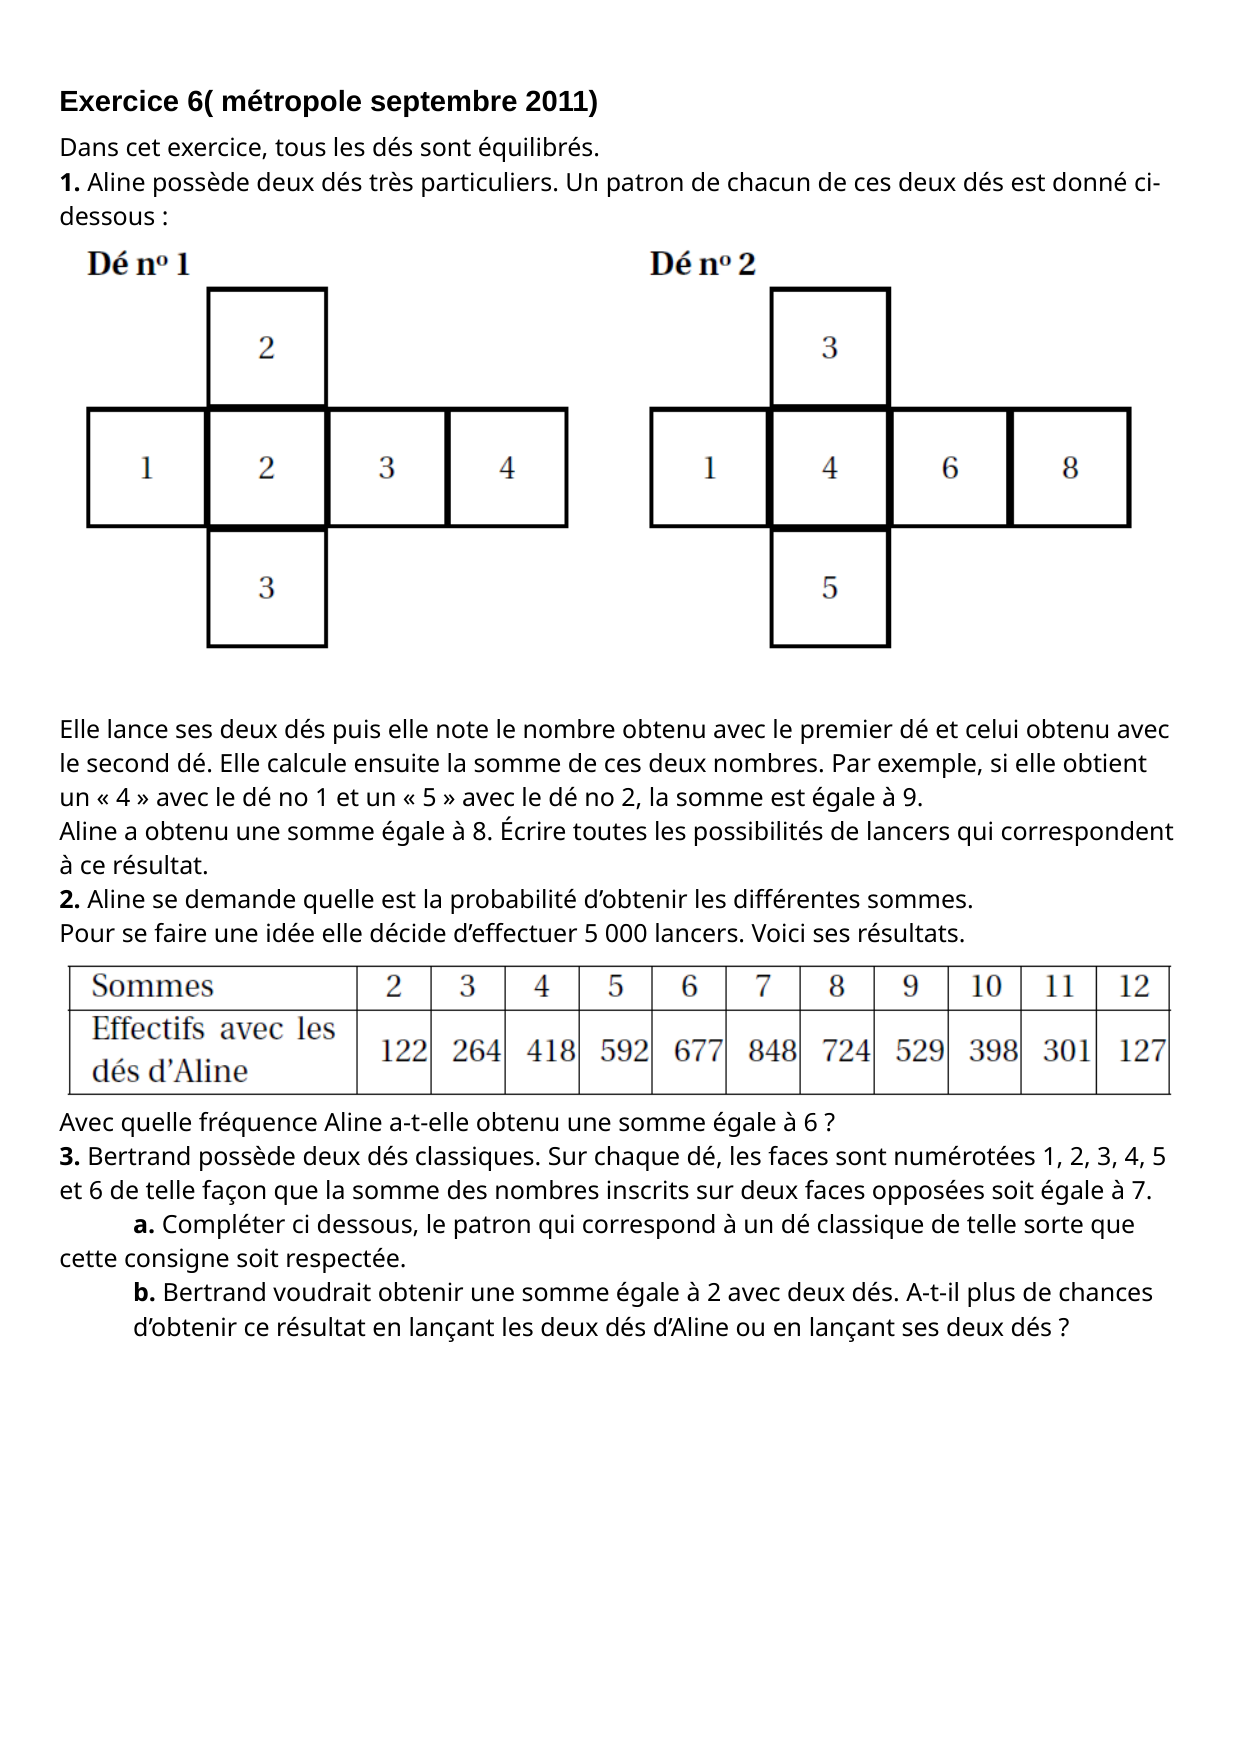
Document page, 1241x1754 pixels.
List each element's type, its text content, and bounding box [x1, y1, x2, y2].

text Dans cet exercice, tous les dés sont équilibrés. [59, 130, 1181, 164]
text Pour se faire une idée elle décide d’effectuer 5 000 lancers. Voici ses résultats. [59, 916, 1181, 950]
text a. Compléter ci dessous, le patron qui correspond à un dé classique de telle sorte que cette consigne soit respectée. [59, 1207, 1181, 1275]
text b. Bertrand voudrait obtenir une somme égale à 2 avec deux dés. A-t-il plus de chances d’obtenir ce résultat en lançant les deux dés d’Aline ou en lançant ses deux dés ? [59, 1275, 1181, 1343]
text Elle lance ses deux dés puis elle note le nombre obtenu avec le premier dé et celui obtenu avec le second dé. Elle calcule ensuite la somme de ces deux nombres. Par exemple, si elle obtient un « 4 » avec le dé no 1 et un « 5 » avec le dé no 2, la somme est égale à 9. [59, 712, 1181, 814]
text Avec quelle fréquence Aline a-t-elle obtenu une somme égale à 6 ? [59, 1105, 1181, 1139]
subtitle Exercice 6( métropole septembre 2011) [59, 84, 1181, 118]
text 3. Bertrand possède deux dés classiques. Sur chaque dé, les faces sont numérotées 1, 2, 3, 4, 5 et 6 de telle façon que la somme des nombres inscrits sur deux faces opposées soit égale à 7. [59, 1139, 1181, 1207]
text 2. Aline se demande quelle est la probabilité d’obtenir les différentes sommes. [59, 882, 1181, 916]
text Aline a obtenu une somme égale à 8. Écrire toutes les possibilités de lancers qui correspondent à ce résultat. [59, 814, 1181, 882]
text 1. Aline possède deux dés très particuliers. Un patron de chacun de ces deux dés est donné ci-dessous : [59, 164, 1181, 232]
